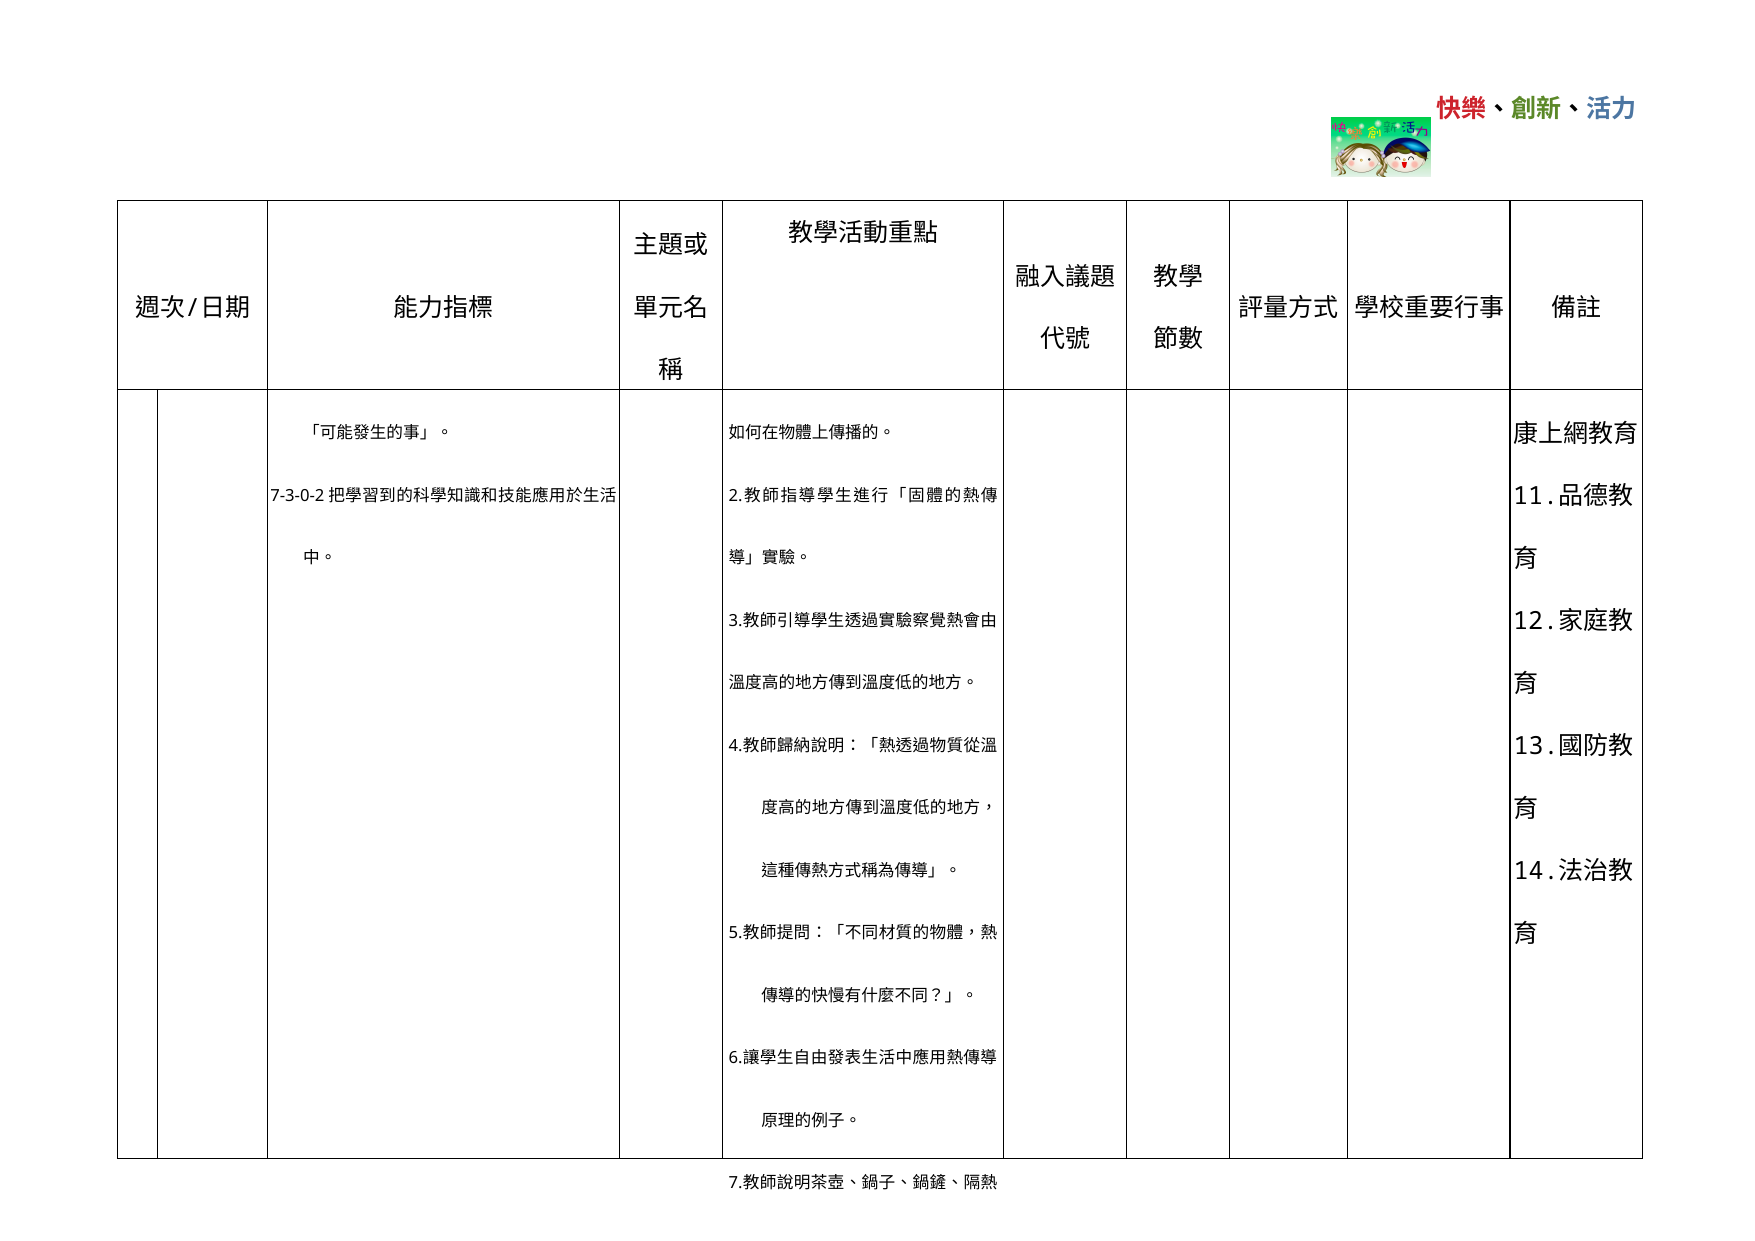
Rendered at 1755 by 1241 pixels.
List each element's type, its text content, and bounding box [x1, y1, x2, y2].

table_cell [158, 390, 267, 1158]
table_cell [1348, 390, 1509, 1158]
table_header 備註 [1511, 201, 1642, 389]
table_cell 「可能發生的事」。 7-3-0-2把學習到的科學知識和技能應用於生活中。 [268, 390, 619, 1158]
table_header 能力指標 [268, 201, 619, 389]
table_header 教學活動重點 [723, 201, 1003, 389]
table_header 融入議題 代號 [1004, 201, 1126, 389]
table_cell [1230, 390, 1347, 1158]
table_cell [620, 390, 722, 1158]
table_cell 康上網教育 11.品德教育 12.家庭教育 13.國防教育 14.法治教育 [1511, 390, 1642, 1158]
table_header 學校重要行事 [1348, 201, 1509, 389]
table_header 教學 節數 [1127, 201, 1229, 389]
table_header 主題或 單元名稱 [620, 201, 722, 389]
table_header 週次/日期 [118, 201, 267, 389]
table_cell [118, 390, 157, 1158]
table_cell [1127, 390, 1229, 1158]
table_header 評量方式 [1230, 201, 1347, 389]
table_cell [1004, 390, 1126, 1158]
table_cell 【活動1-3】物質的熱脹冷縮 1.教師引導學生思考液體的體積會不會受溫度的影響而改變。 2.教師指導學生進行液體熱脹冷縮的實驗，並將結果記錄到習作中。 3.教師操作固體熱脹冷縮的實驗，並引導學生察覺銅球加熱後膨脹，而無法通過銅環；冷卻後，銅球體積收縮，銅球可以通過銅環。 4.教師指導說明使用酒精燈時的注意事項。 5.教師歸納說明：「大部分的氣體、液體和固體受熱時，體積會膨脹；遇冷時，體積會縮小，這種性質稱為熱脹冷縮」。 6.讓學生自由發表生活中看到的熱脹冷縮現象。 7.教師說明凹陷乒乓球沖熱水可以使其復原、氣溫計量體溫、橋面留有縫隙都是熱脹冷縮的應用。 【活動2-1】熱的傳導 1.利用生活經驗，引導學生思考熱是如何在物體上傳播的。 2.教師指導學生進行「固體的熱傳導」實驗。 3.教師引導學生透過實驗察覺熱會由溫度高的地方傳到溫度低的地方。 4.教師歸納說明：「熱透過物質從溫度高的地方傳到溫度低的地方，這種傳熱方式稱為傳導」。 5.教師提問：「不同材質的物體，熱傳導的快慢有什麼不同？」。 6.讓學生自由發表生活中應用熱傳導原理的例子。 7.教師說明茶壺、鍋子、鍋鏟、隔熱手套、杯套等都是利用不同材質的物體，熱傳導的快慢也不同的原理。 [723, 390, 1003, 1158]
